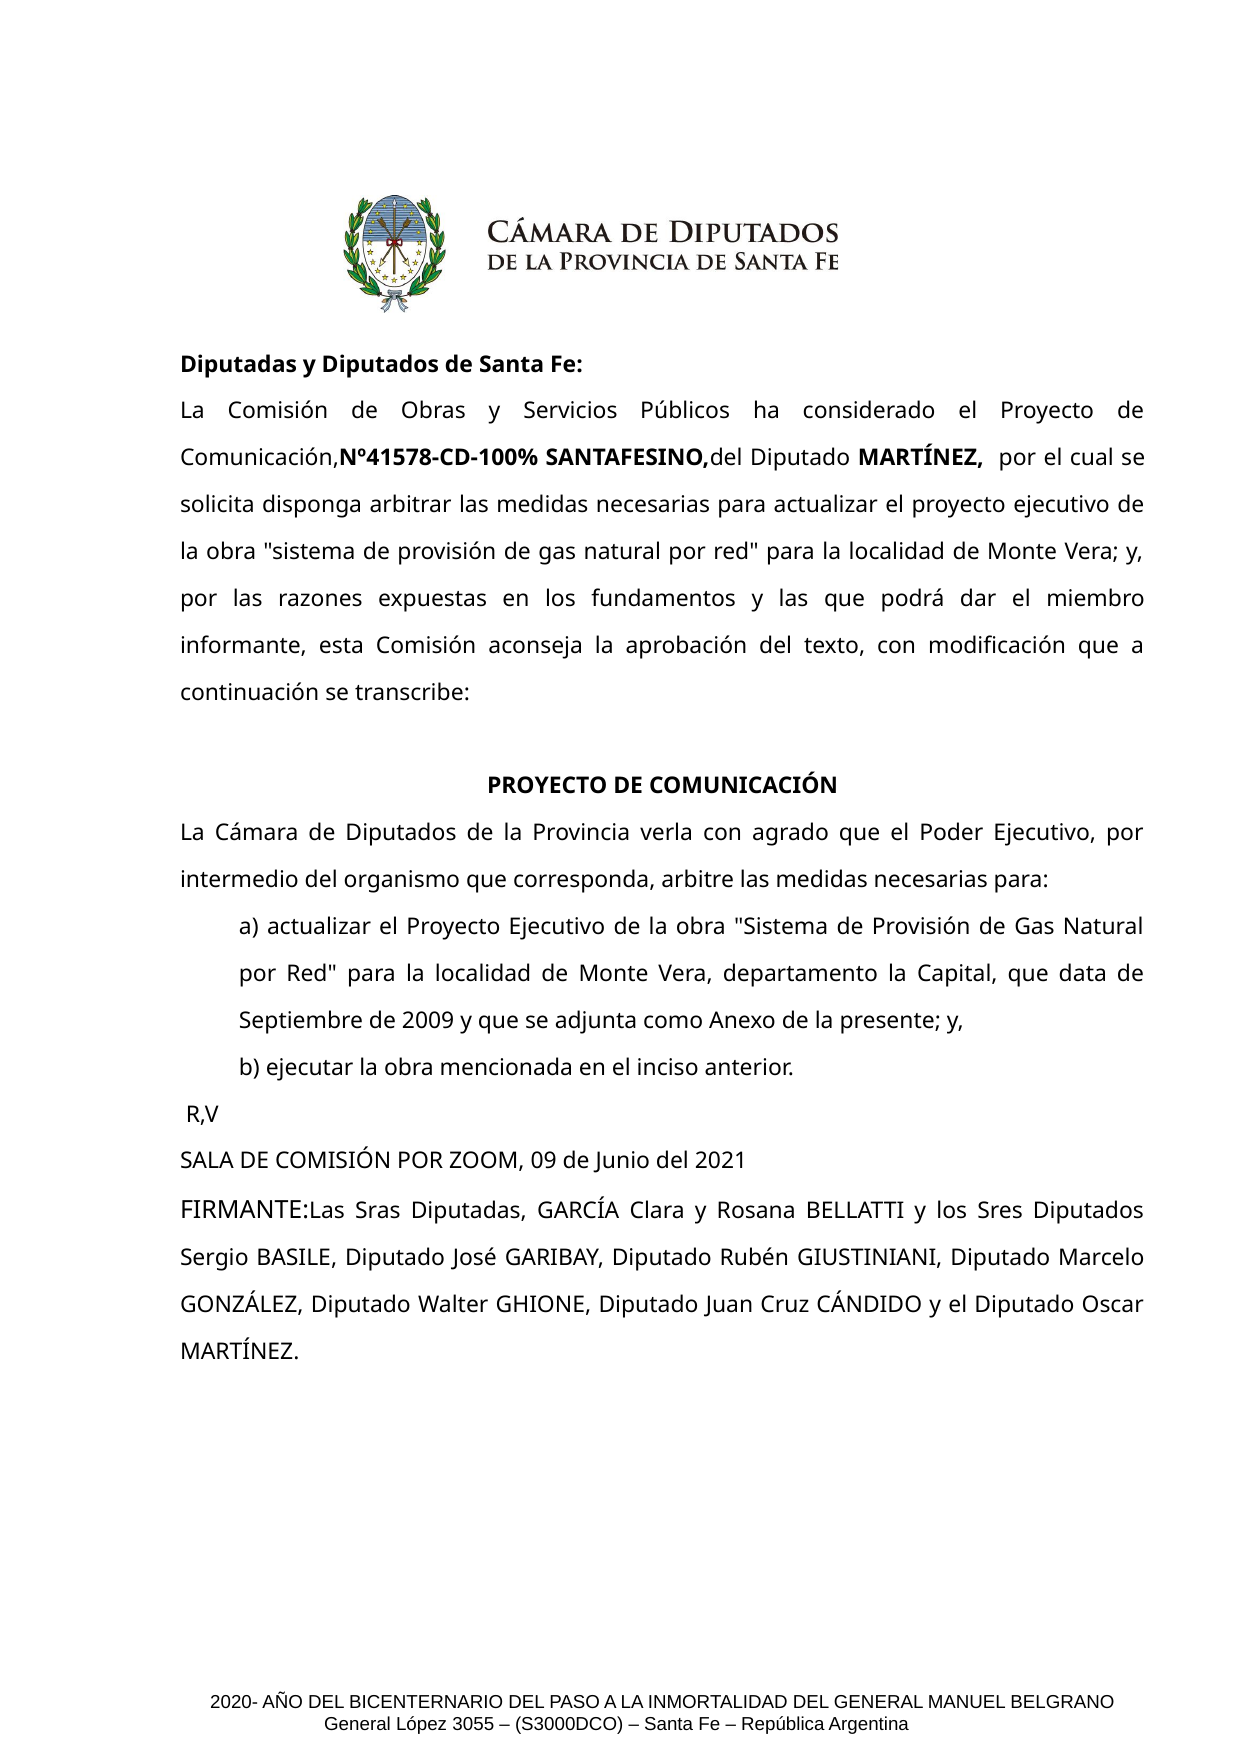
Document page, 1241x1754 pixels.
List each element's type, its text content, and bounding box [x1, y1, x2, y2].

list R,V [186, 1097, 1145, 1129]
list La Cámara de Diputados de la Provincia verla con agrado que el Poder Ejecutivo, por intermedio del organismo que corresponda, arbitre las medidas necesarias para: [180, 816, 1145, 894]
picture [343, 195, 839, 317]
list a) actualizar el Proyecto Ejecutivo de la obra "Sistema de Provisión de Gas Natural por Red" para la localidad de Monte Vera, departamento la Capital, que data de Septiembre de 2009 y que se adjunta como Anexo de la presente; y, [239, 910, 1145, 1035]
list b) ejecutar la obra mencionada en el inciso anterior. [239, 1051, 1145, 1082]
list FIRMANTE:Las Sras Diputadas, GARCÍA Clara y Rosana BELLATTI y los Sres Diputados Sergio BASILE, Diputado José GARIBAY, Diputado Rubén GIUSTINIANI, Diputado Marcelo GONZÁLEZ, Diputado Walter GHIONE, Diputado Juan Cruz CÁNDIDO y el Diputado Oscar MARTÍNEZ. [180, 1191, 1145, 1366]
list PROYECTO DE COMUNICACIÓN [180, 769, 1145, 801]
list Diputadas y Diputados de Santa Fe: [180, 347, 1145, 379]
list La Comisión de Obras y Servicios Públicos ha considerado el Proyecto de Comunicación,Nº41578-CD-100% SANTAFESINO,del Diputado MARTÍNEZ, por el cual se solicita disponga arbitrar las medidas necesarias para actualizar el proyecto ejecutivo de la obra "sistema de provisión de gas natural por red" para la localidad de Monte Vera; y, por las razones expuestas en los fundamentos y las que podrá dar el miembro informante, esta Comisión aconseja la aprobación del texto, con modificación que a continuación se transcribe: [180, 394, 1145, 707]
list SALA DE COMISIÓN POR ZOOM, 09 de Junio del 2021 [180, 1144, 1145, 1176]
